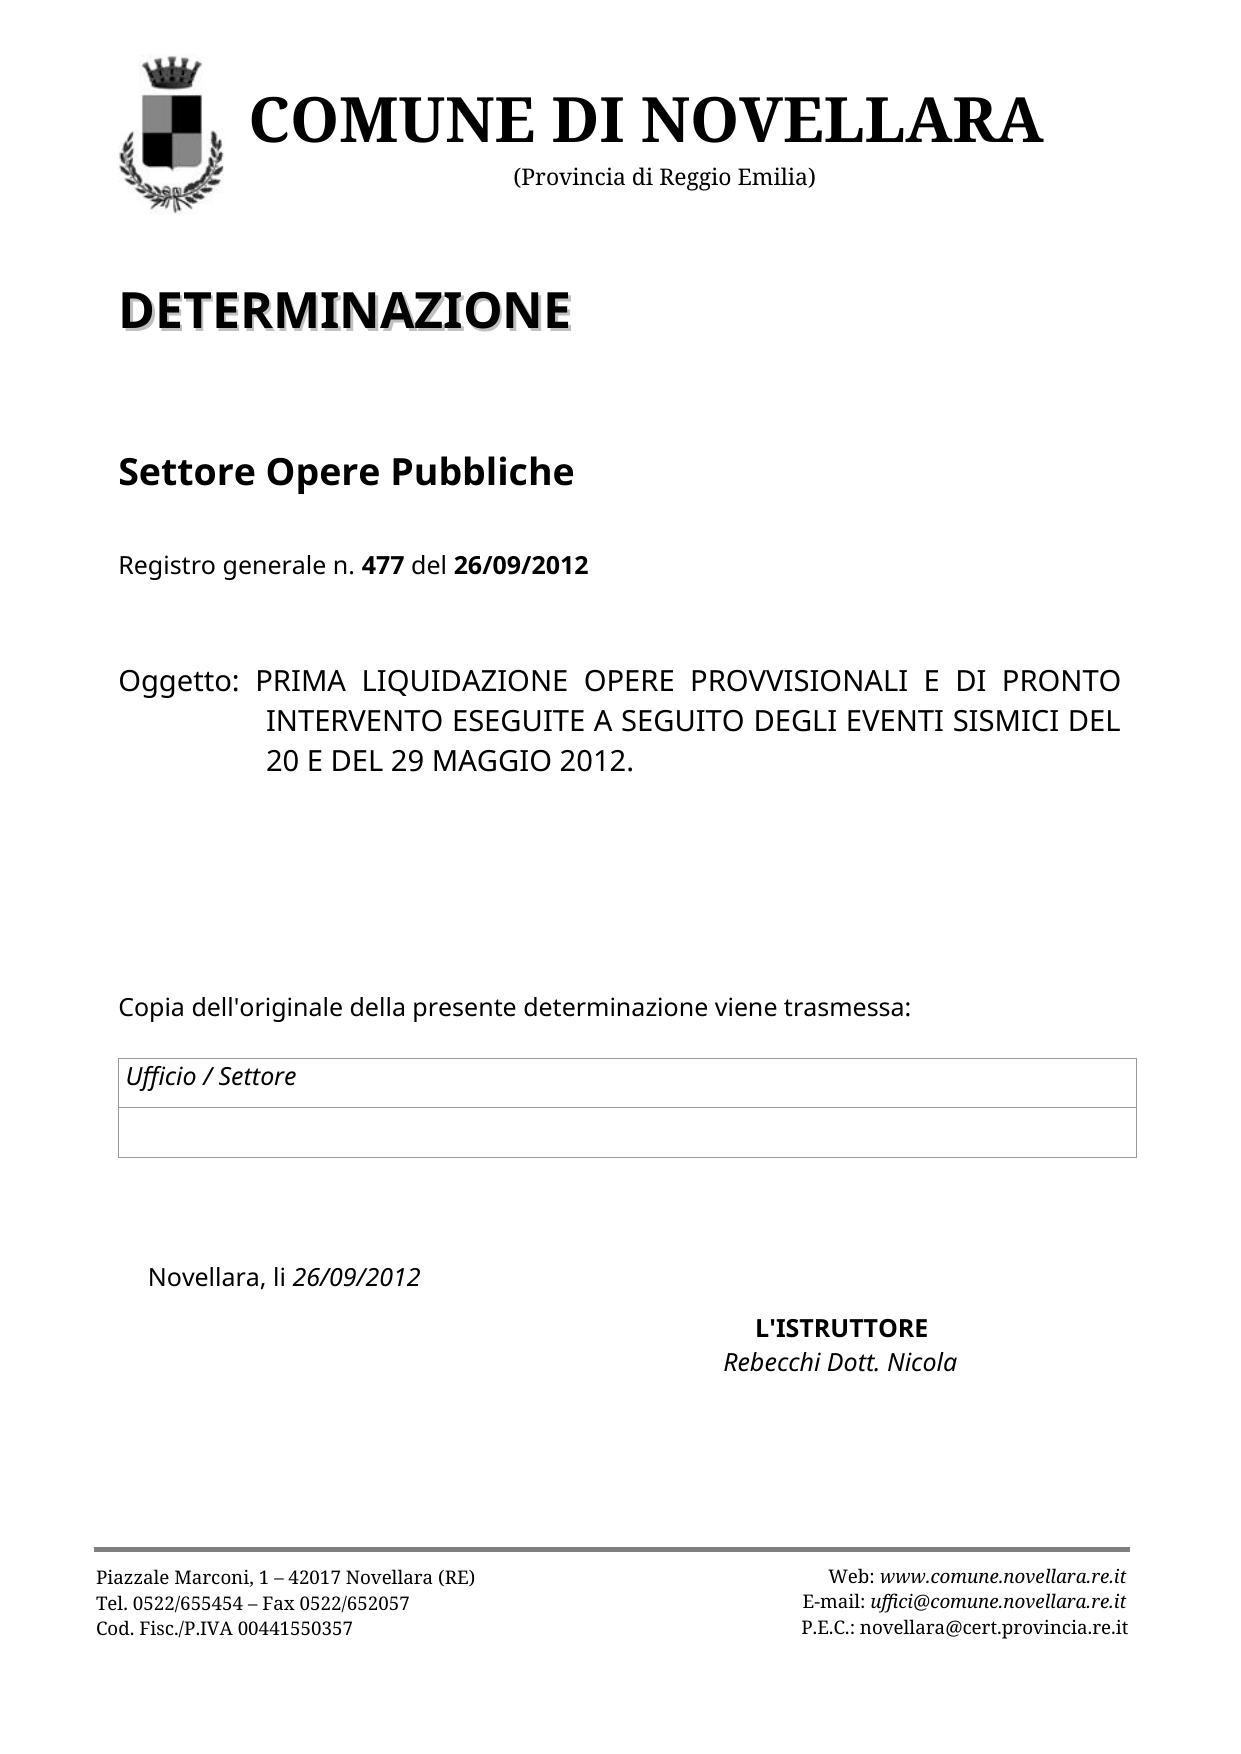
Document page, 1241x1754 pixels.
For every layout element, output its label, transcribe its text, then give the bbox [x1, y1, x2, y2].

text DETERMINAZIONE [118, 275, 1122, 343]
table_cell [119, 1108, 1136, 1157]
text Copia dell'originale della presente determinazione viene trasmessa: [118, 990, 1122, 1024]
subtitle Oggetto: PRIMA LIQUIDAZIONE OPERE PROVVISIONALI E DI PRONTO INTERVENTO ESEGUITE A SEGUITO DEGLI EVENTI SISMICI DEL 20 E DEL 29 MAGGIO 2012. [118, 661, 1122, 780]
text Novellara, li 26/09/2012 [118, 1260, 1122, 1294]
text Registro generale n. 477 del 26/09/2012 [118, 547, 1122, 581]
text L'ISTRUTTORE [148, 1311, 1122, 1345]
table_header Ufficio / Settore [119, 1059, 1136, 1107]
text Rebecchi Dott. Nicola [148, 1345, 1122, 1379]
text Settore Opere Pubbliche [118, 445, 1122, 496]
